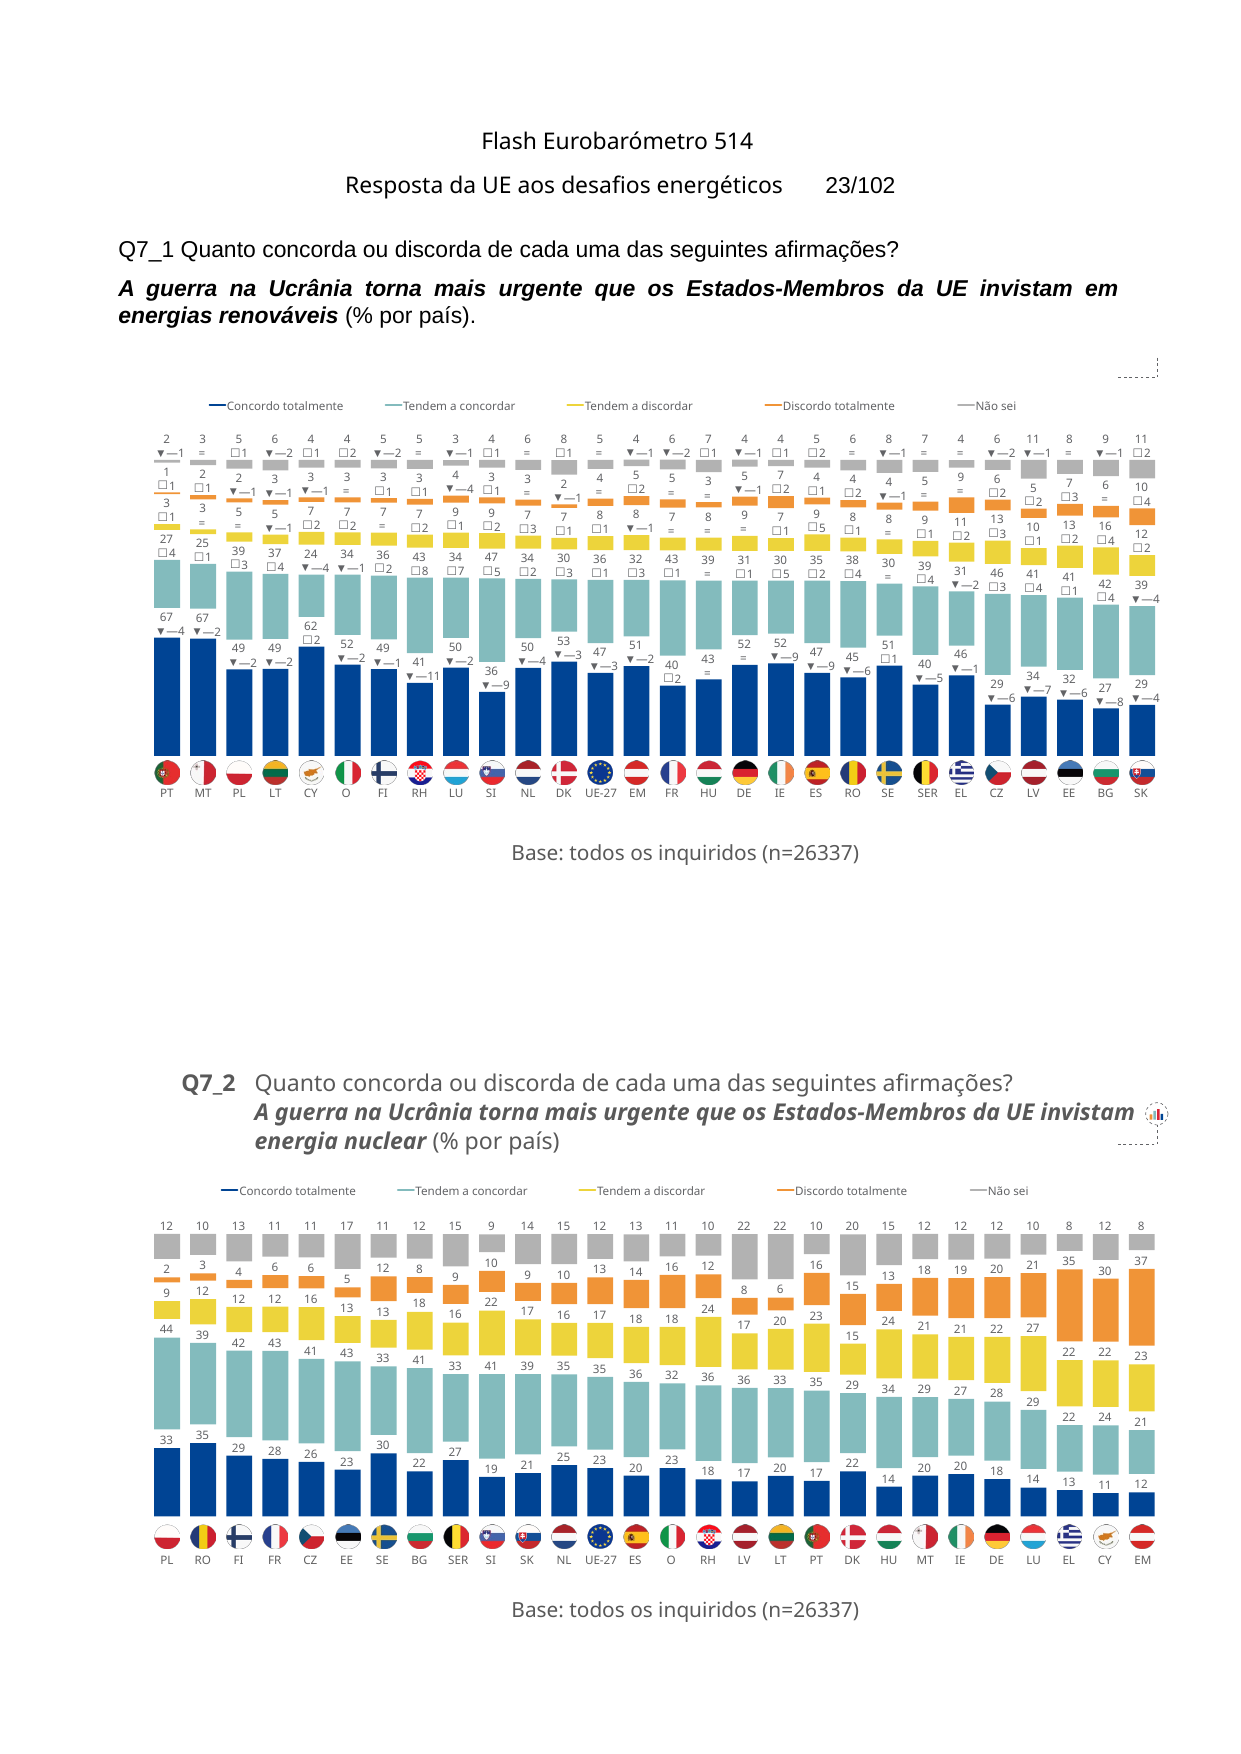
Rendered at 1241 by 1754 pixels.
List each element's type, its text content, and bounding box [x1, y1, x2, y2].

picture [1057, 760, 1083, 785]
picture [407, 1524, 433, 1549]
picture [696, 760, 722, 785]
picture [154, 760, 180, 785]
picture [551, 1524, 577, 1549]
picture [587, 1524, 613, 1549]
picture [804, 1524, 830, 1549]
picture [443, 760, 469, 785]
picture [949, 760, 974, 785]
picture [984, 1524, 1010, 1549]
picture [876, 1524, 902, 1549]
picture [732, 1524, 758, 1549]
picture [1021, 760, 1047, 785]
picture [479, 1524, 505, 1549]
picture [371, 760, 397, 785]
picture [840, 760, 866, 785]
picture [515, 1524, 541, 1549]
picture [660, 760, 686, 785]
picture [876, 760, 902, 785]
picture [768, 760, 794, 785]
picture [912, 1524, 938, 1549]
picture [262, 1524, 288, 1549]
picture [226, 1524, 252, 1549]
picture [696, 1524, 722, 1549]
picture [407, 760, 433, 785]
picture [443, 1524, 469, 1549]
picture [1020, 1524, 1046, 1549]
picture [623, 1524, 649, 1549]
picture [913, 760, 938, 785]
text Q7_1 Quanto concorda ou discorda de cada uma das seguintes afirmações? [118, 236, 1122, 262]
picture [479, 760, 505, 785]
picture [335, 760, 361, 785]
picture [1093, 760, 1119, 785]
picture [154, 1524, 180, 1549]
picture [190, 760, 216, 785]
picture [1057, 1524, 1082, 1549]
picture [226, 760, 252, 785]
picture [985, 760, 1011, 785]
picture [1129, 760, 1155, 785]
picture [1093, 1524, 1119, 1549]
picture [190, 1524, 216, 1549]
picture [587, 760, 613, 785]
picture [624, 760, 649, 785]
picture [804, 760, 830, 785]
picture [262, 760, 288, 785]
picture [371, 1524, 397, 1549]
picture [660, 1524, 685, 1549]
picture [768, 1524, 794, 1549]
picture [335, 1524, 361, 1549]
picture [948, 1524, 974, 1549]
text A guerra na Ucrânia torna mais urgente que os Estados-Membros da UE invistam em energias renováveis (% por país). [118, 275, 1122, 328]
picture [1129, 1524, 1155, 1549]
picture [732, 760, 758, 785]
picture [299, 1524, 324, 1549]
picture [551, 760, 577, 785]
picture [515, 760, 541, 785]
picture [299, 760, 324, 785]
picture [840, 1524, 866, 1549]
